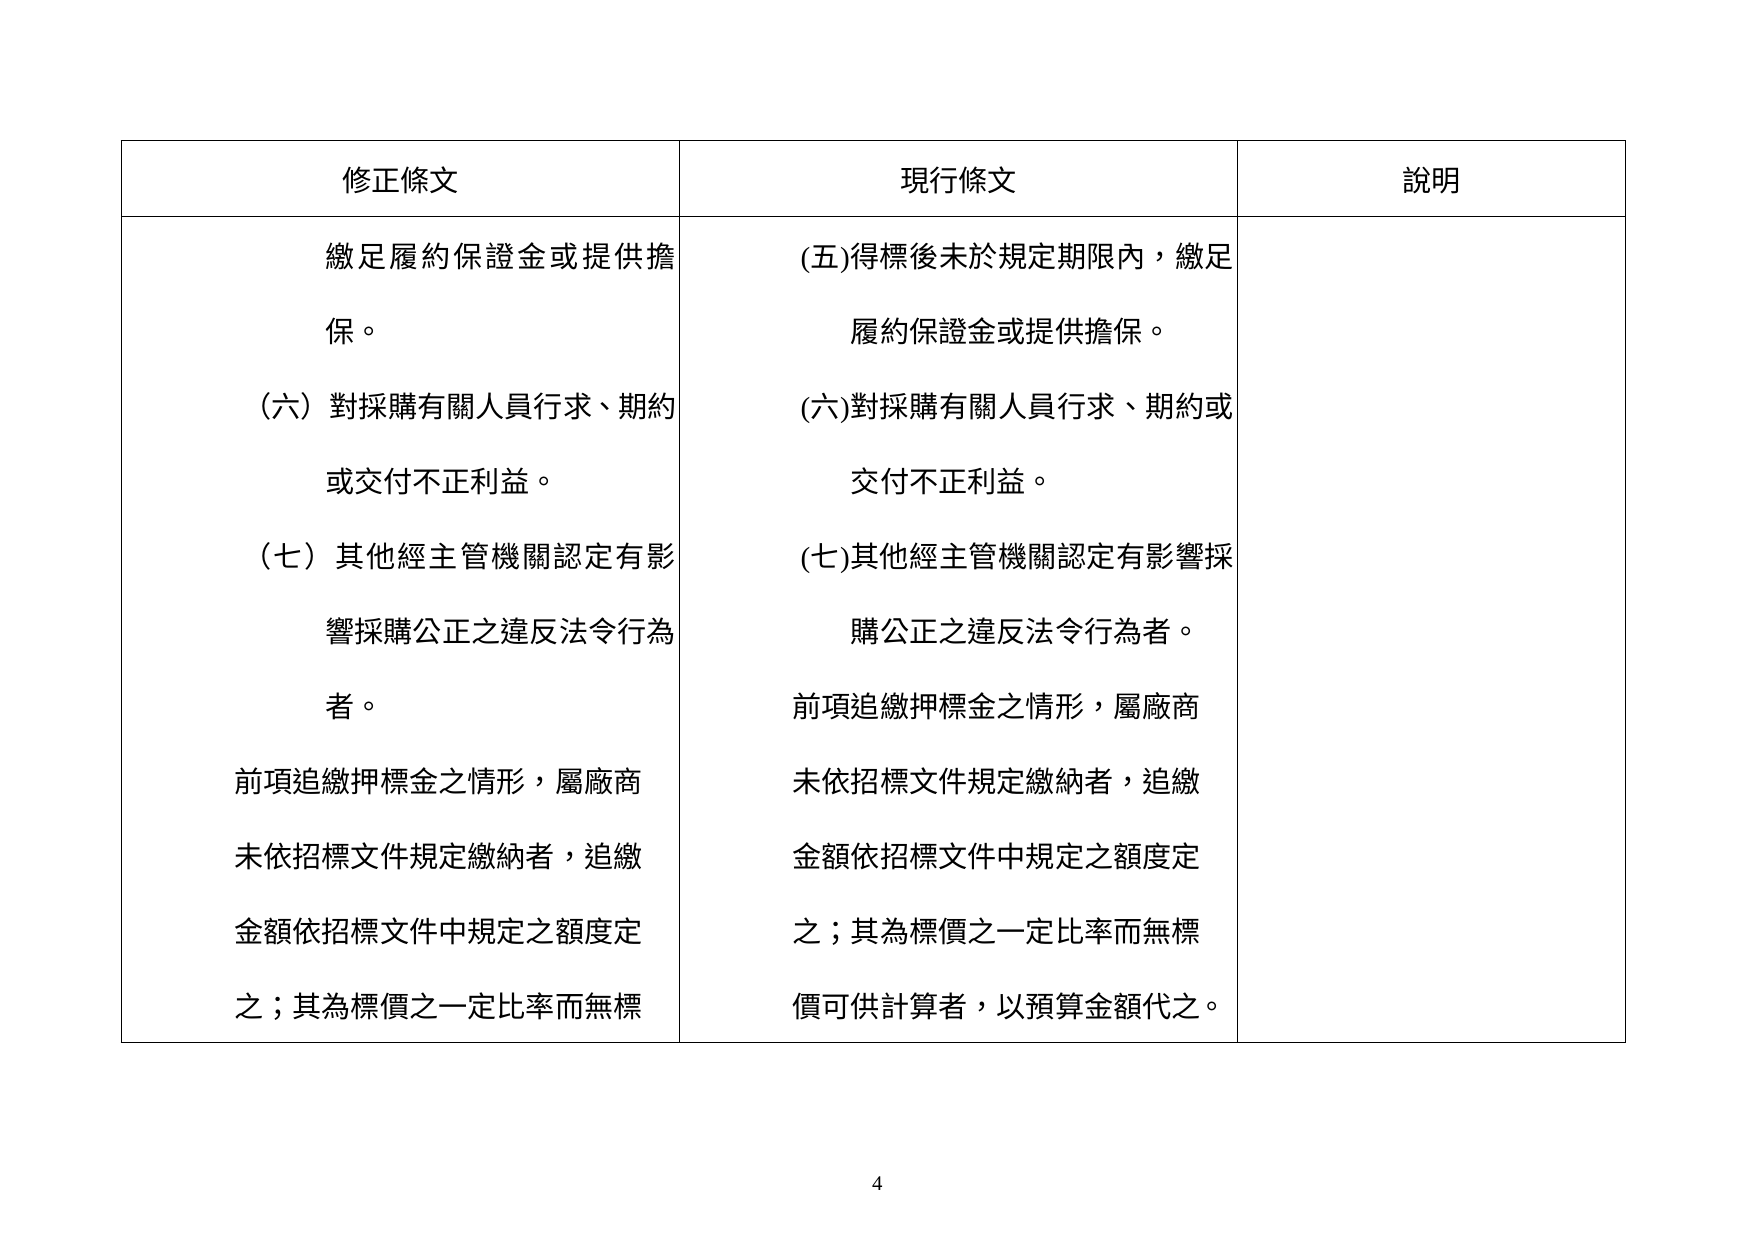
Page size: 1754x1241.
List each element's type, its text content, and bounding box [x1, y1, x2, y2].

table_cell [1238, 217, 1625, 1042]
table_header 現行條文 [680, 141, 1237, 216]
table_header 說明 [1238, 141, 1625, 216]
table_cell 繳足履約保證金或提供擔保。 （六）對採購有關人員行求、期約或交付不正利益。 （七）其他經主管機關認定有影響採購公正之違反法令行為者。 前項追繳押標金之情形，屬廠商未依招標文件規定繳納者，追繳金額依招標文件中規定之額度定之；其為標價之一定比率而無標 [122, 217, 679, 1042]
table_cell (五)得標後未於規定期限內，繳足履約保證金或提供擔保。 (六)對採購有關人員行求、期約或交付不正利益。 (七)其他經主管機關認定有影響採購公正之違反法令行為者。 前項追繳押標金之情形，屬廠商未依招標文件規定繳納者，追繳金額依招標文件中規定之額度定之；其為標價之一定比率而無標價可供計算者，以預算金額代之。 [680, 217, 1237, 1042]
table_header 修正條文 [122, 141, 679, 216]
